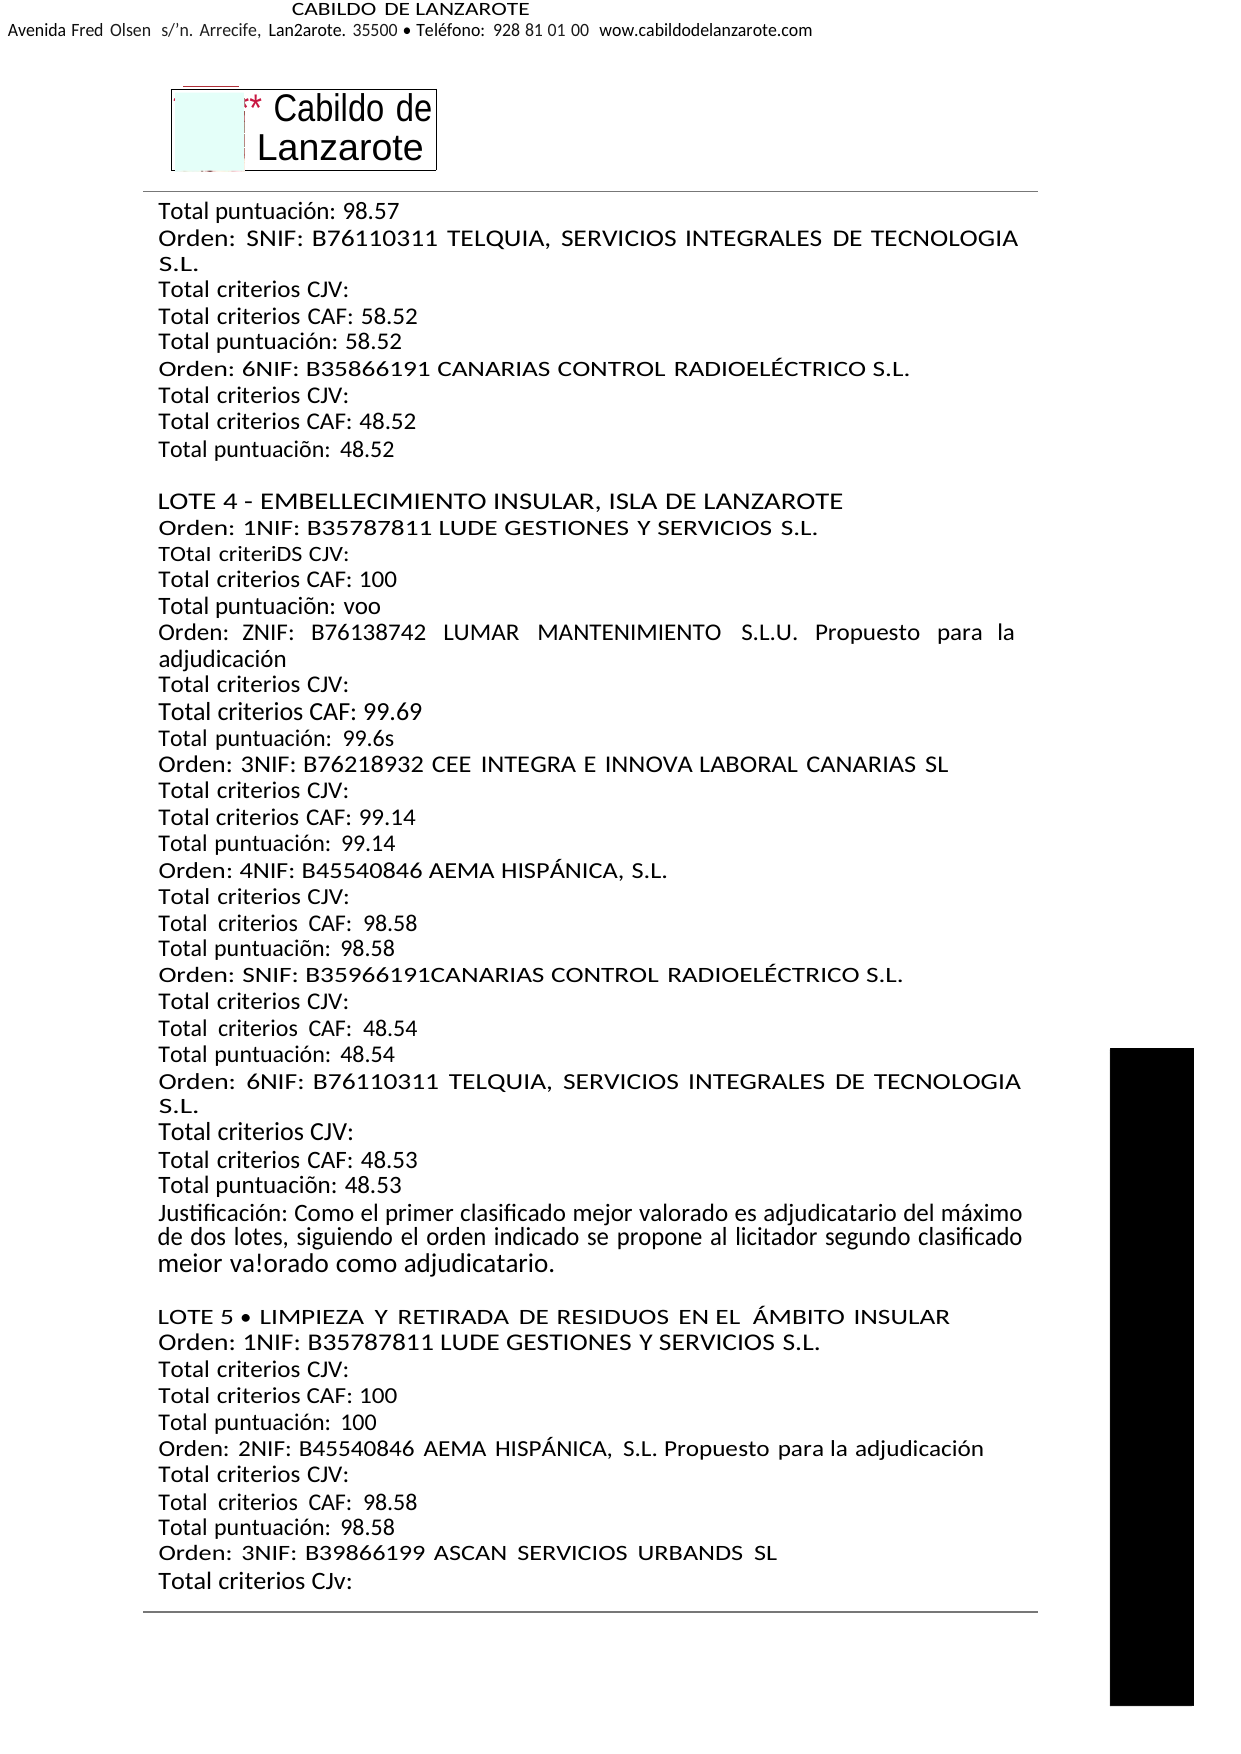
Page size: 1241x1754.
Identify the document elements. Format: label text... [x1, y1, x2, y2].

text Orden: 1NIF: B35787811 LUDE GESTIONES Y SERVICIOS S.L. [158, 515, 1101, 541]
text Total criterios CAF: 98.58 Total puntuaciõn: 98.58 [158, 911, 418, 962]
text Orden: 1NIF: B35787811 LUDE GESTIONES Y SERVICIOS S.L. [158, 1329, 1101, 1356]
subtitle Total puntuaciõn: voo [158, 593, 1101, 620]
subtitle Total criterios CJV: [158, 1118, 1101, 1146]
text Total criterios CJV: [158, 988, 1101, 1015]
picture [1109, 1048, 1194, 1707]
text Total criterios CAF: 48.54 Total puntuación: 48.54 [158, 1015, 418, 1069]
text Total criterios CAF: 58.52 Total puntuación: 58.52 [158, 304, 418, 356]
text Total criterios CJV: [158, 778, 1101, 804]
text Total criterios CAF: 48.52 [158, 408, 1101, 435]
text LOTE 4 - EMBELLECIMIENTO INSULAR, ISLA DE LANZAROTE [157, 487, 1101, 515]
subtitle Total puntuación: 98.57 [158, 196, 1101, 225]
text Orden: 3NIF: B76218932 CEE INTEGRA E INNOVA LABORAL CANARIAS SL [158, 752, 1101, 778]
text Orden: 2NIF: B45540846 AEMA HISPÁNICA, S.L. Propuesto para la adjudicación [158, 1436, 1101, 1461]
text Total puntuaciõn: 48.52 [158, 435, 1101, 463]
text Orden: 3NIF: B39866199 ASCAN SERVICIOS URBANDS SL [158, 1541, 1101, 1566]
text Total puntuación: 99.14 [158, 830, 1101, 857]
text Orden: 6NIF: B76110311 TELQUIA, SERVICIOS INTEGRALES DE TECNOLOGIA [158, 1069, 1101, 1094]
text Total criterios CJv: [158, 1566, 1101, 1595]
text Orden: ZNIF: B76138742 LUMAR MANTENIMIENTO S.L.U. Propuesto para la [158, 620, 1101, 646]
text Orden: SNIF: B76110311 TELQUIA, SERVICIOS INTEGRALES DE TECNOLOGIA [158, 225, 1101, 252]
text S.L. [158, 252, 1101, 277]
text Total criterios CJV: [158, 382, 1101, 408]
subtitle adjudicación [158, 646, 1101, 673]
text Orden: SNIF: B35966191CANARIAS CONTROL RADIOELÉCTRICO S.L. [158, 962, 1101, 988]
text Total puntuación: 100 [158, 1409, 1101, 1436]
text Justificación: Como el primer clasificado mejor valorado es adjudicatario del máximo de dos lotes, siguiendo el orden indicado se propone al licitador segundo clasificado meior va!orado como adjudicatario. [157, 1201, 1024, 1279]
text Orden: 6NIF: B35866191 CANARIAS CONTROL RADIOELÉCTRICO S.L. [158, 356, 1101, 382]
text Total criterios CAF: 99.14 [158, 804, 1101, 830]
subtitle Total criterios CAF: 48.53 Total puntuaciõn: 48.53 [158, 1147, 418, 1199]
text Total criterios CJV: [158, 1356, 1101, 1383]
text S.L. [158, 1094, 1101, 1118]
text Orden: 4NIF: B45540846 AEMA HISPÁNICA, S.L. [158, 857, 1101, 883]
text Total puntuación: 99.6s [158, 726, 1101, 752]
text Total criterios CJV: [158, 277, 1101, 303]
text LOTE 5 • LIMPIEZA Y RETIRADA DE RESIDUOS EN EL ÁMBITO INSULAR [157, 1303, 1101, 1329]
picture [175, 148, 245, 172]
text Total criterios CAF: 100 [158, 1383, 1101, 1409]
text Total criterios CJV: [158, 883, 1101, 909]
text TOtaI criteriDS CJV: [158, 541, 1101, 566]
text Total criterios CAF: 100 [158, 566, 1101, 593]
text Total criterios CAF: 98.58 Total puntuación: 98.58 [158, 1489, 418, 1541]
text Total criterios CJV: [158, 1461, 1101, 1488]
text Total criterios CJV: [158, 673, 1101, 698]
text Total criterios CAF: 99.69 [158, 698, 1101, 726]
